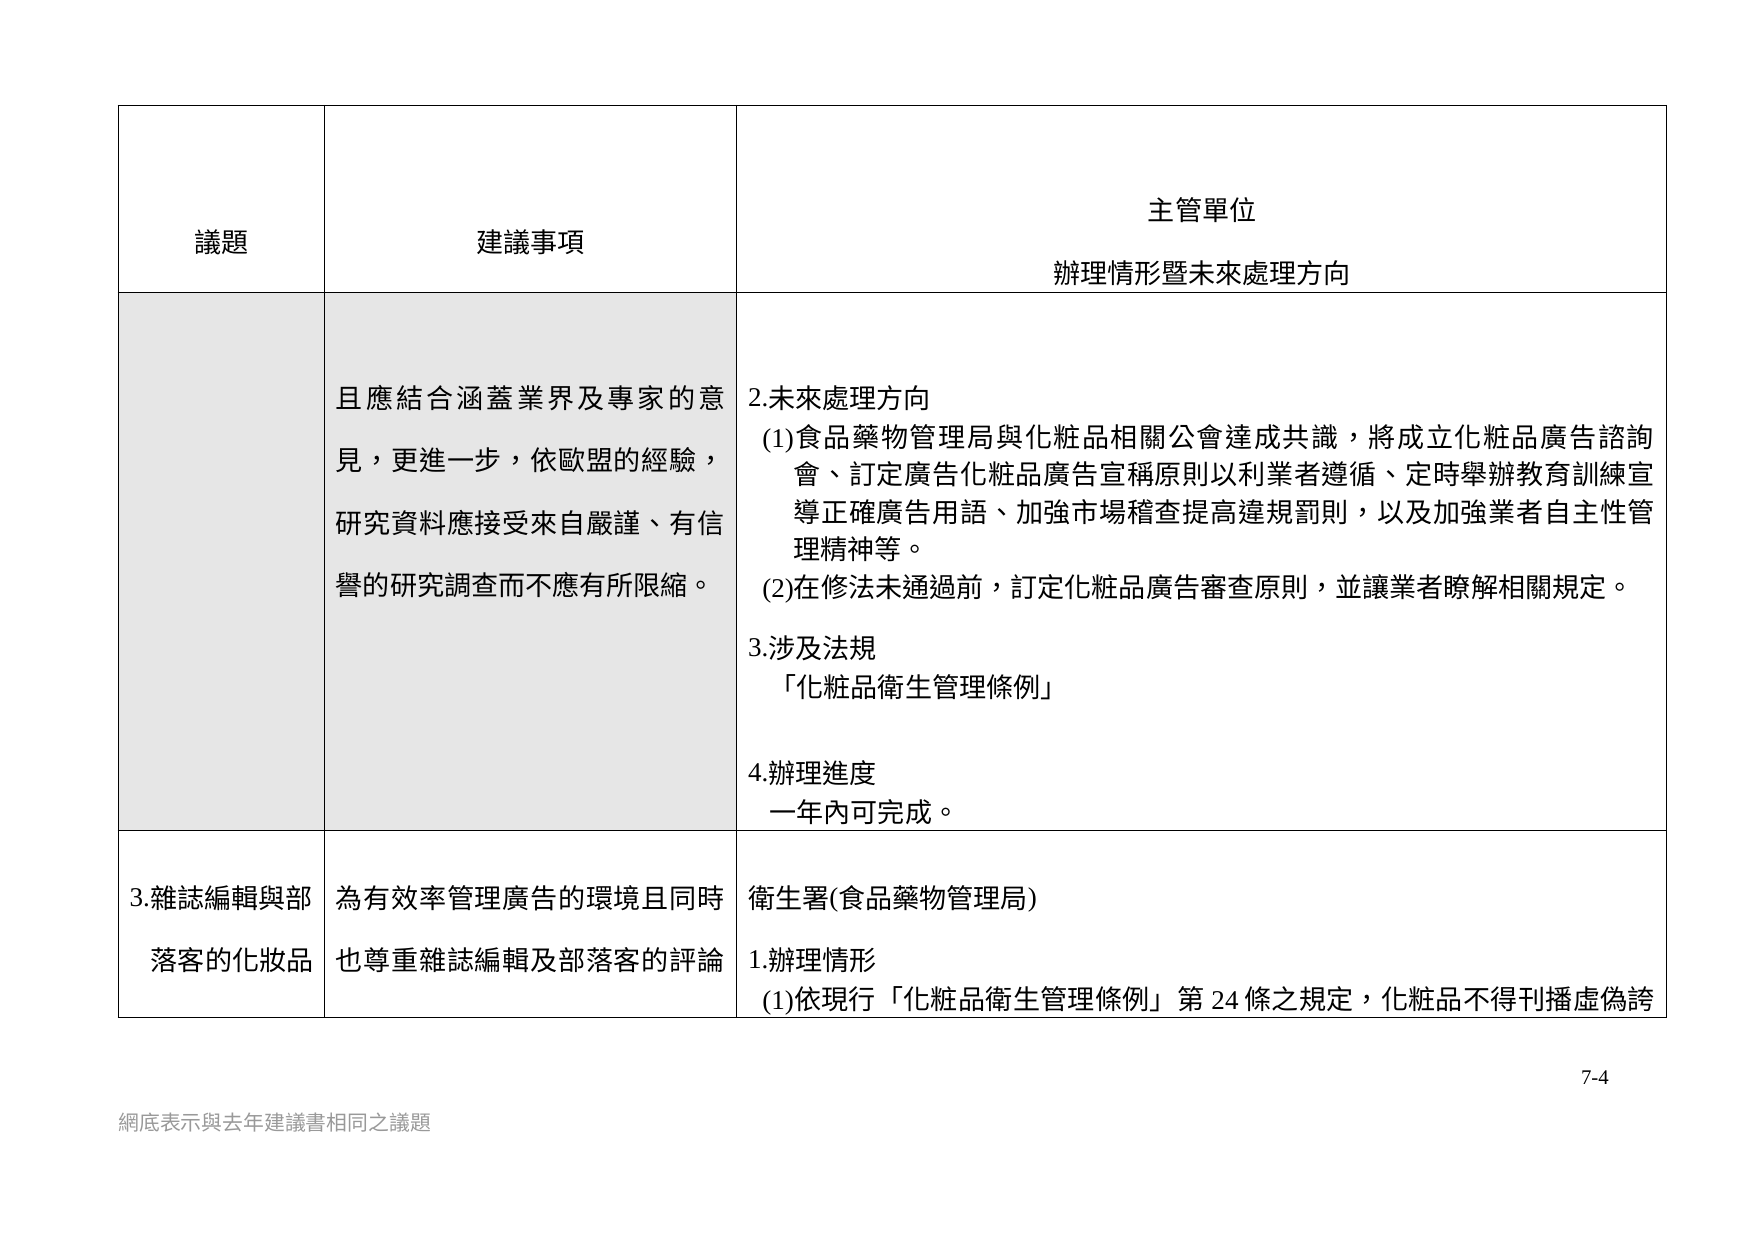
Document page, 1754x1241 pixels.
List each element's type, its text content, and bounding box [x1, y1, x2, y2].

table_cell [119, 293, 324, 830]
table_header 議題 [119, 106, 324, 292]
table_cell 且應結合涵蓋業界及專家的意見，更進一步，依歐盟的經驗，研究資料應接受來自嚴謹、有信譽的研究調查而不應有所限縮。 [325, 293, 736, 830]
table_header 建議事項 [325, 106, 736, 292]
table_cell 為有效率管理廣告的環境且同時也尊重雜誌編輯及部落客的評論 [325, 831, 736, 1017]
table_cell 2.未來處理方向 (1)食品藥物管理局與化粧品相關公會達成共識，將成立化粧品廣告諮詢會、訂定廣告化粧品廣告宣稱原則以利業者遵循、定時舉辦教育訓練宣導正確廣告用語、加強市場稽查提高違規罰則，以及加強業者自主性管理精神等。 (2)在修法未通過前，訂定化粧品廣告審查原則，並讓業者瞭解相關規定。 3.涉及法規 「化粧品衛生管理條例」 4.辦理進度 一年內可完成。 [737, 293, 1666, 830]
table_cell 3.雜誌編輯與部落客的化妝品 [119, 831, 324, 1017]
table_cell 衛生署(食品藥物管理局) 1.辦理情形 (1)依現行「化粧品衛生管理條例」第24條之規定，化粧品不得刊播虛偽誇 [737, 831, 1666, 1017]
table_header 主管單位 辦理情形暨未來處理方向 [737, 106, 1666, 292]
